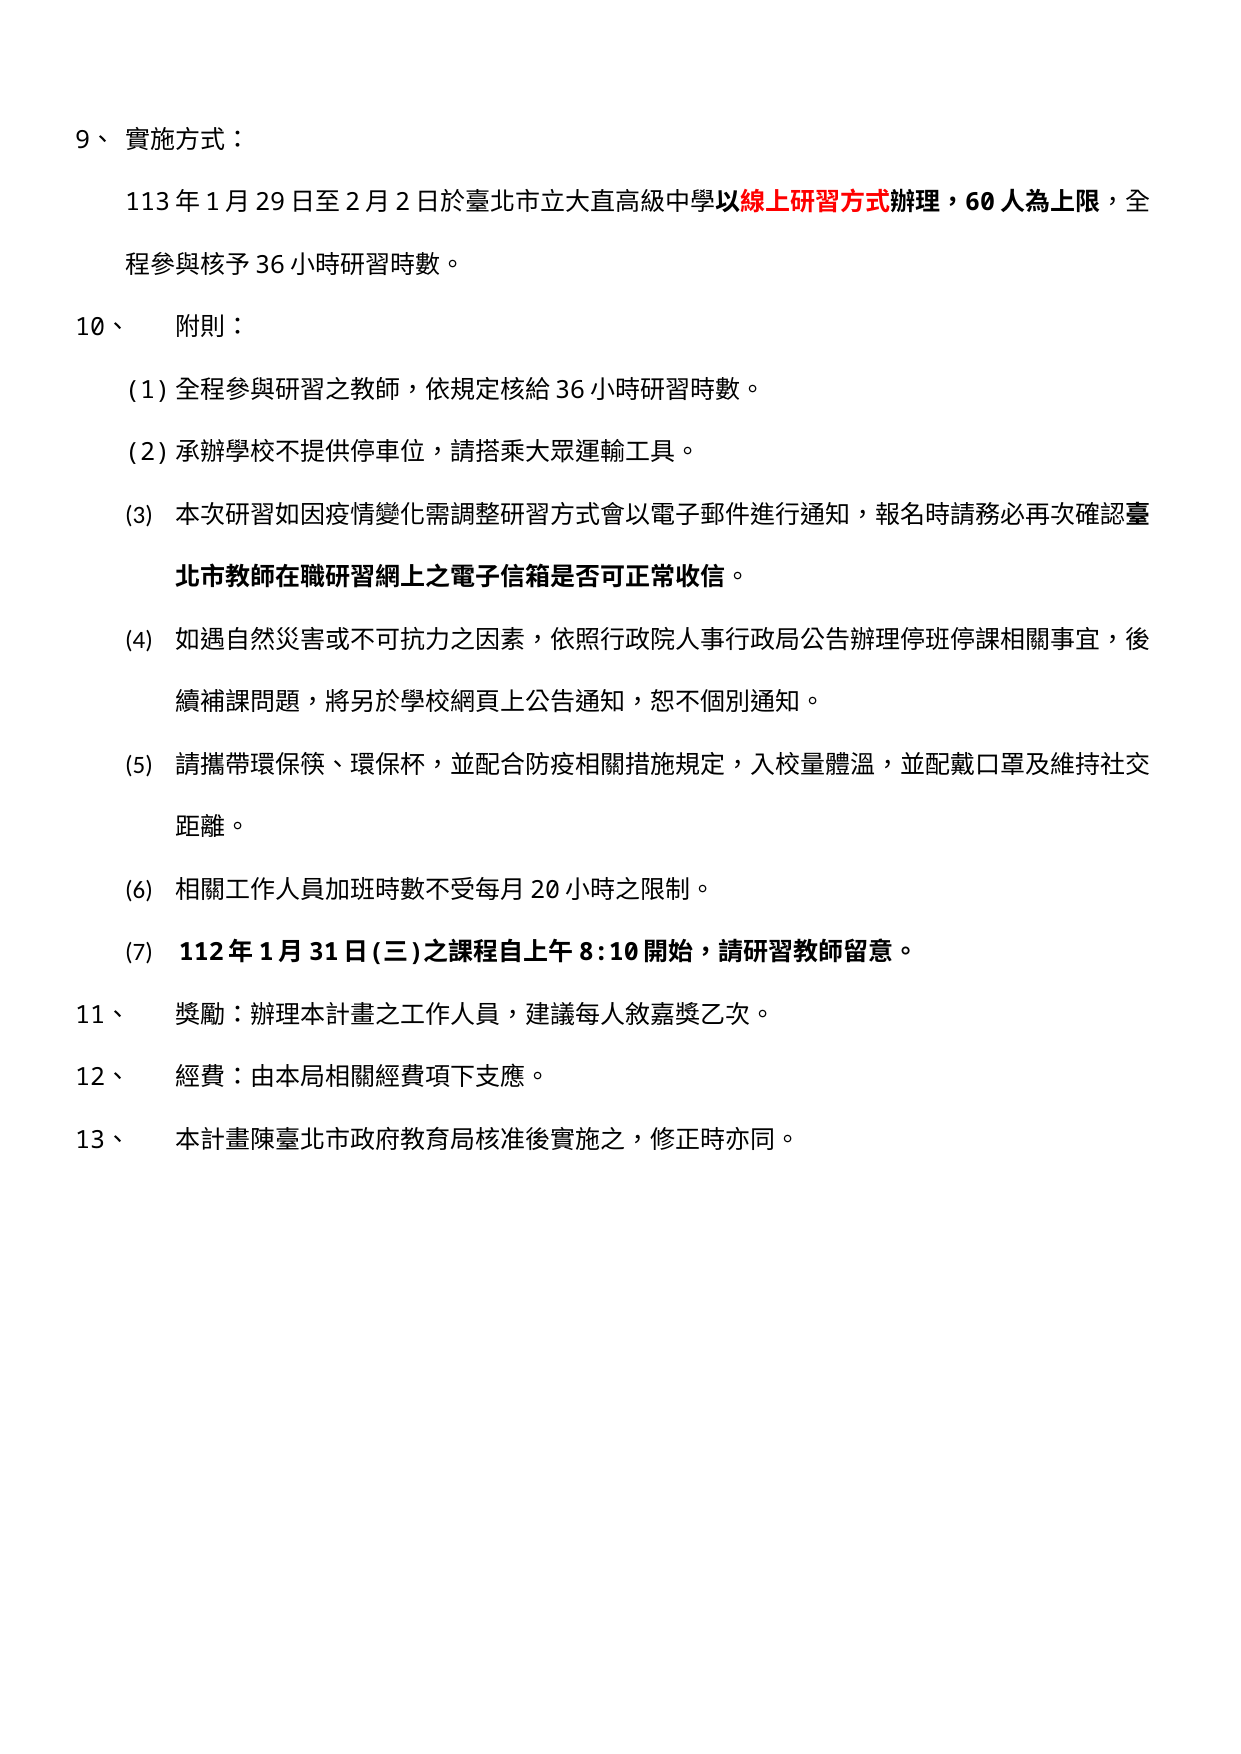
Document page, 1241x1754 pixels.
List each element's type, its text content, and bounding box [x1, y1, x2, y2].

list 獎勵：辦理本計畫之工作人員，建議每人敘嘉獎乙次。 [75, 971, 1165, 1033]
list 112年1月31日(三)之課程自上午8:10開始，請研習教師留意。 [125, 908, 1165, 971]
list 承辦學校不提供停車位，請搭乘大眾運輸工具。 [125, 408, 1165, 471]
list 實施方式： [75, 96, 1165, 158]
list 本次研習如因疫情變化需調整研習方式會以電子郵件進行通知，報名時請務必再次確認臺北市教師在職研習網上之電子信箱是否可正常收信。 [125, 471, 1165, 596]
list 本計畫陳臺北市政府教育局核准後實施之，修正時亦同。 [75, 1096, 1165, 1158]
list 請攜帶環保筷、環保杯，並配合防疫相關措施規定，入校量體溫，並配戴口罩及維持社交距離。 [125, 721, 1165, 846]
list 經費：由本局相關經費項下支應。 [75, 1033, 1165, 1096]
text 113年1月29日至2月2日於臺北市立大直高級中學以線上研習方式辦理，60人為上限，全程參與核予36小時研習時數。 [125, 158, 1165, 283]
list 附則： [75, 283, 1165, 346]
list 相關工作人員加班時數不受每月20小時之限制。 [125, 846, 1165, 908]
list 全程參與研習之教師，依規定核給36小時研習時數。 [125, 346, 1165, 408]
list 如遇自然災害或不可抗力之因素，依照行政院人事行政局公告辦理停班停課相關事宜，後續補課問題，將另於學校網頁上公告通知，恕不個別通知。 [125, 596, 1165, 721]
